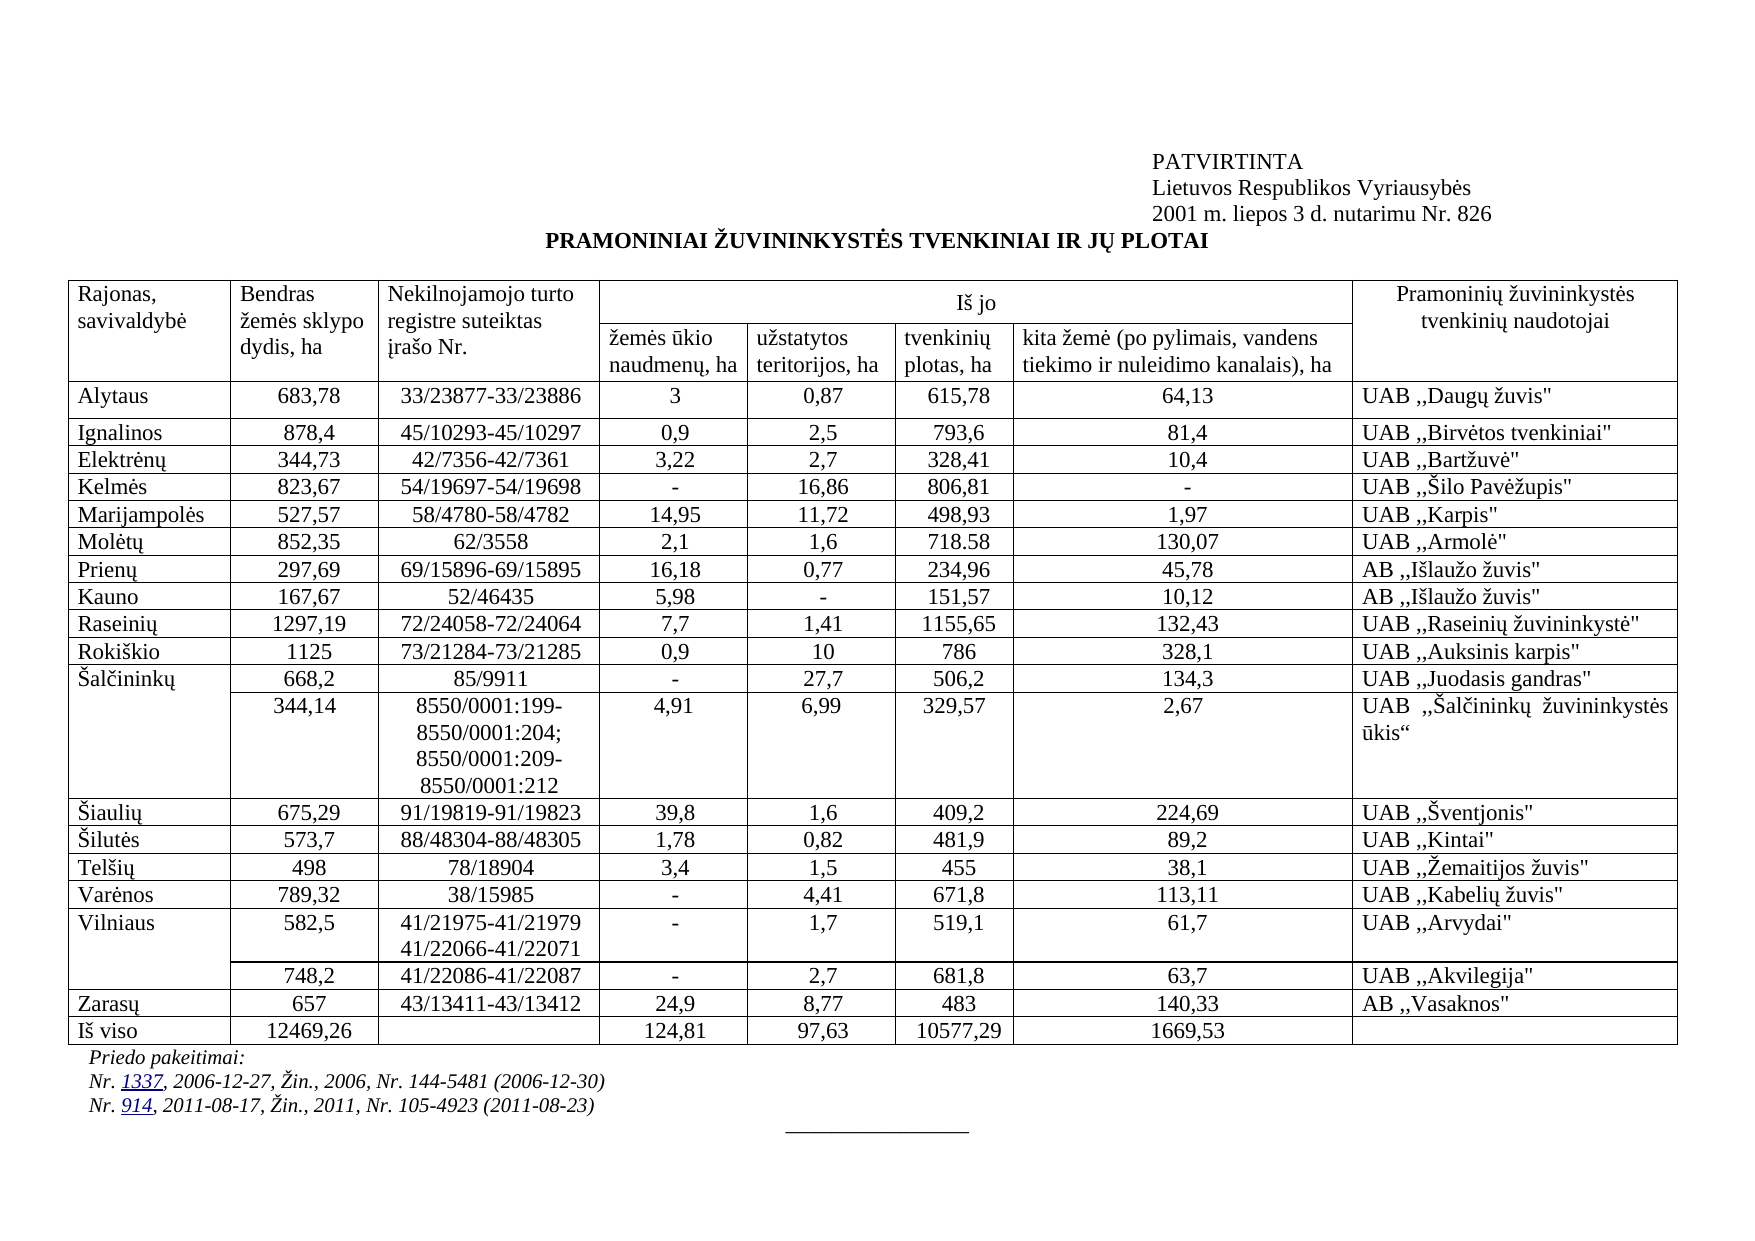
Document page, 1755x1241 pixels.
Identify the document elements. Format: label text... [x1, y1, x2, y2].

table_cell Zarasų [69, 990, 230, 1016]
text Patvirtinta [1152, 148, 1666, 174]
table_cell 41/21975-41/21979 41/22066-41/22071 [379, 909, 599, 961]
table_cell Rokiškio [69, 638, 230, 664]
table_cell 671,8 [896, 881, 1013, 908]
table_cell 789,32 [231, 881, 378, 908]
table_cell 519,1 [896, 909, 1013, 961]
table_cell Elektrėnų [69, 446, 230, 472]
text Lietuvos Respublikos Vyriausybės 2001 m. liepos 3 d. nutarimu Nr. 826 [1152, 174, 1666, 227]
table_cell 329,57 [896, 693, 1013, 798]
table_cell Raseinių [69, 610, 230, 637]
table_cell 61,7 [1014, 909, 1352, 961]
table_cell 3,4 [600, 854, 747, 880]
table_cell 573,7 [231, 826, 378, 853]
table_cell 130,07 [1014, 528, 1352, 554]
table_cell UAB ,,Daugų žuvis" [1353, 382, 1677, 418]
table_cell UAB ,,Šalčininkų žuvininkystės ūkis“ [1353, 693, 1677, 798]
table_cell 58/4780-58/4782 [379, 501, 599, 527]
table_cell Šiaulių [69, 799, 230, 825]
table_cell 328,1 [1014, 638, 1352, 664]
table_cell 3,22 [600, 446, 747, 472]
table_cell 793,6 [896, 419, 1013, 445]
table_cell 234,96 [896, 556, 1013, 582]
table_cell 498,93 [896, 501, 1013, 527]
table_cell Marijampolės [69, 501, 230, 527]
table_cell 1,78 [600, 826, 747, 853]
table_cell UAB ,,Bartžuvė" [1353, 446, 1677, 472]
table_cell 16,86 [748, 474, 895, 500]
table_cell 1297,19 [231, 610, 378, 637]
table_cell 498 [231, 854, 378, 880]
table_cell 1,6 [748, 799, 895, 825]
table_header Pramoninių žuvininkystės tvenkinių naudotojai [1353, 281, 1677, 381]
table_cell 41/22086-41/22087 [379, 963, 599, 989]
table_header Iš jo [600, 281, 1352, 323]
table_cell UAB ,,Karpis" [1353, 501, 1677, 527]
table_header Rajonas, savivaldybė [69, 281, 230, 381]
table_cell 33/23877-33/23886 [379, 382, 599, 418]
text Nr. 914, 2011-08-17, Žin., 2011, Nr. 105-4923 (2011-08-23) [89, 1093, 1666, 1117]
text Nr. 1337, 2006-12-27, Žin., 2006, Nr. 144-5481 (2006-12-30) [89, 1069, 1666, 1093]
table_cell UAB ,,Akvilegija" [1353, 963, 1677, 989]
table_cell 73/21284-73/21285 [379, 638, 599, 664]
table_cell 1,41 [748, 610, 895, 637]
table_cell 878,4 [231, 419, 378, 445]
table_cell UAB ,,Šilo Pavėžupis" [1353, 474, 1677, 500]
table_cell 11,72 [748, 501, 895, 527]
table_cell 85/9911 [379, 665, 599, 692]
table_cell 45,78 [1014, 556, 1352, 582]
table_cell - [600, 474, 747, 500]
text PRAMONINIAI ŽUVININKYSTĖS TVENKINIAI IR JŲ PLOTAI [89, 227, 1666, 253]
table_cell 582,5 [231, 909, 378, 961]
table_cell 10577,29 [896, 1017, 1013, 1043]
table_cell 113,11 [1014, 881, 1352, 908]
table_header Nekilnojamojo turto registre suteiktas įrašo Nr. [379, 281, 599, 381]
text Priedo pakeitimai: [89, 1045, 1666, 1069]
table_cell 1125 [231, 638, 378, 664]
table_cell 718.58 [896, 528, 1013, 554]
table_cell 2,67 [1014, 693, 1352, 798]
table_cell 2,7 [748, 446, 895, 472]
table_cell 1155,65 [896, 610, 1013, 637]
table_cell 52/46435 [379, 583, 599, 609]
table_cell 0,82 [748, 826, 895, 853]
table_cell UAB ,,Kintai" [1353, 826, 1677, 853]
table_cell 297,69 [231, 556, 378, 582]
table_cell 132,43 [1014, 610, 1352, 637]
table_cell 8550/0001:199-8550/0001:204; 8550/0001:209-8550/0001:212 [379, 693, 599, 798]
table_cell 806,81 [896, 474, 1013, 500]
table_cell Alytaus [69, 382, 230, 418]
table_cell 8,77 [748, 990, 895, 1016]
table_cell 10,12 [1014, 583, 1352, 609]
table_cell 16,18 [600, 556, 747, 582]
table_cell kita žemė (po pylimais, vandens tiekimo ir nuleidimo kanalais), ha [1014, 324, 1352, 381]
table_cell 134,3 [1014, 665, 1352, 692]
table_cell UAB ,,Birvėtos tvenkiniai" [1353, 419, 1677, 445]
table_cell 151,57 [896, 583, 1013, 609]
table_cell 38/15985 [379, 881, 599, 908]
table_cell 81,4 [1014, 419, 1352, 445]
table_cell UAB ,,Šventjonis" [1353, 799, 1677, 825]
table_cell 527,57 [231, 501, 378, 527]
table_cell Kauno [69, 583, 230, 609]
table_cell 42/7356-42/7361 [379, 446, 599, 472]
table_cell Prienų [69, 556, 230, 582]
table_cell 409,2 [896, 799, 1013, 825]
table_cell tvenkinių plotas, ha [896, 324, 1013, 381]
table_cell 39,8 [600, 799, 747, 825]
table_cell 224,69 [1014, 799, 1352, 825]
table_cell 4,91 [600, 693, 747, 798]
table_cell AB ,,Vasaknos" [1353, 990, 1677, 1016]
table_cell 657 [231, 990, 378, 1016]
table_cell Šalčininkų [69, 665, 230, 798]
table_cell 167,67 [231, 583, 378, 609]
table_cell 69/15896-69/15895 [379, 556, 599, 582]
table_cell Vilniaus [69, 909, 230, 989]
table_cell 748,2 [231, 963, 378, 989]
table_cell - [600, 881, 747, 908]
table_cell 823,67 [231, 474, 378, 500]
table_cell UAB ,,Kabelių žuvis" [1353, 881, 1677, 908]
table_cell 72/24058-72/24064 [379, 610, 599, 637]
table_cell užstatytos teritorijos, ha [748, 324, 895, 381]
table_cell 89,2 [1014, 826, 1352, 853]
table_cell 78/18904 [379, 854, 599, 880]
table_cell UAB ,,Armolė" [1353, 528, 1677, 554]
table_cell 10,4 [1014, 446, 1352, 472]
table_cell 10 [748, 638, 895, 664]
table_cell 124,81 [600, 1017, 747, 1043]
table_cell 2,1 [600, 528, 747, 554]
table_cell 328,41 [896, 446, 1013, 472]
table_cell 88/48304-88/48305 [379, 826, 599, 853]
table_cell 0,9 [600, 419, 747, 445]
table_cell 6,99 [748, 693, 895, 798]
table_cell Kelmės [69, 474, 230, 500]
table_cell - [600, 963, 747, 989]
table_cell 140,33 [1014, 990, 1352, 1016]
table_cell 3 [600, 382, 747, 418]
table_cell 2,7 [748, 963, 895, 989]
table_cell 786 [896, 638, 1013, 664]
table_cell 38,1 [1014, 854, 1352, 880]
table_cell 12469,26 [231, 1017, 378, 1043]
table_cell [379, 1017, 599, 1043]
table_cell 681,8 [896, 963, 1013, 989]
table_cell Molėtų [69, 528, 230, 554]
table_cell 852,35 [231, 528, 378, 554]
table_cell - [748, 583, 895, 609]
text –––––––––––––––– [89, 1117, 1666, 1143]
table_cell 62/3558 [379, 528, 599, 554]
table_cell 481,9 [896, 826, 1013, 853]
table_cell 24,9 [600, 990, 747, 1016]
table_cell Šilutės [69, 826, 230, 853]
table_cell 668,2 [231, 665, 378, 692]
table_cell 344,14 [231, 693, 378, 798]
table_cell 63,7 [1014, 963, 1352, 989]
table_cell Telšių [69, 854, 230, 880]
table_cell 1,7 [748, 909, 895, 961]
table_cell 344,73 [231, 446, 378, 472]
table_cell Iš viso [69, 1017, 230, 1043]
table_cell 5,98 [600, 583, 747, 609]
table_cell 64,13 [1014, 382, 1352, 418]
table_cell UAB ,,Žemaitijos žuvis" [1353, 854, 1677, 880]
table_cell 0,87 [748, 382, 895, 418]
table_cell 1,97 [1014, 501, 1352, 527]
table_cell AB ,,Išlaužo žuvis" [1353, 583, 1677, 609]
table_cell 455 [896, 854, 1013, 880]
table_cell - [600, 909, 747, 961]
table_header Bendras žemės sklypo dydis, ha [231, 281, 378, 381]
table_cell 683,78 [231, 382, 378, 418]
table_cell 1,5 [748, 854, 895, 880]
table_cell AB ,,Išlaužo žuvis" [1353, 556, 1677, 582]
table_cell UAB ,,Arvydai" [1353, 909, 1677, 961]
table_cell 4,41 [748, 881, 895, 908]
table_cell UAB ,,Auksinis karpis" [1353, 638, 1677, 664]
table_cell [1353, 1017, 1677, 1043]
table_cell 27,7 [748, 665, 895, 692]
table_cell 97,63 [748, 1017, 895, 1043]
table_cell 54/19697-54/19698 [379, 474, 599, 500]
table_cell 0,77 [748, 556, 895, 582]
table_cell 14,95 [600, 501, 747, 527]
table_cell 483 [896, 990, 1013, 1016]
table_cell 506,2 [896, 665, 1013, 692]
table_cell Varėnos [69, 881, 230, 908]
table_cell Ignalinos [69, 419, 230, 445]
table_cell UAB ,,Juodasis gandras" [1353, 665, 1677, 692]
table_cell 0,9 [600, 638, 747, 664]
table_cell 91/19819-91/19823 [379, 799, 599, 825]
table_cell 1669,53 [1014, 1017, 1352, 1043]
table_cell UAB ,,Raseinių žuvininkystė" [1353, 610, 1677, 637]
table_cell 2,5 [748, 419, 895, 445]
table_cell 1,6 [748, 528, 895, 554]
table_cell - [600, 665, 747, 692]
table_cell 615,78 [896, 382, 1013, 418]
table_cell 43/13411-43/13412 [379, 990, 599, 1016]
table_cell 675,29 [231, 799, 378, 825]
table_cell - [1014, 474, 1352, 500]
table_cell žemės ūkio naudmenų, ha [600, 324, 747, 381]
table_cell 45/10293-45/10297 [379, 419, 599, 445]
table_cell 7,7 [600, 610, 747, 637]
